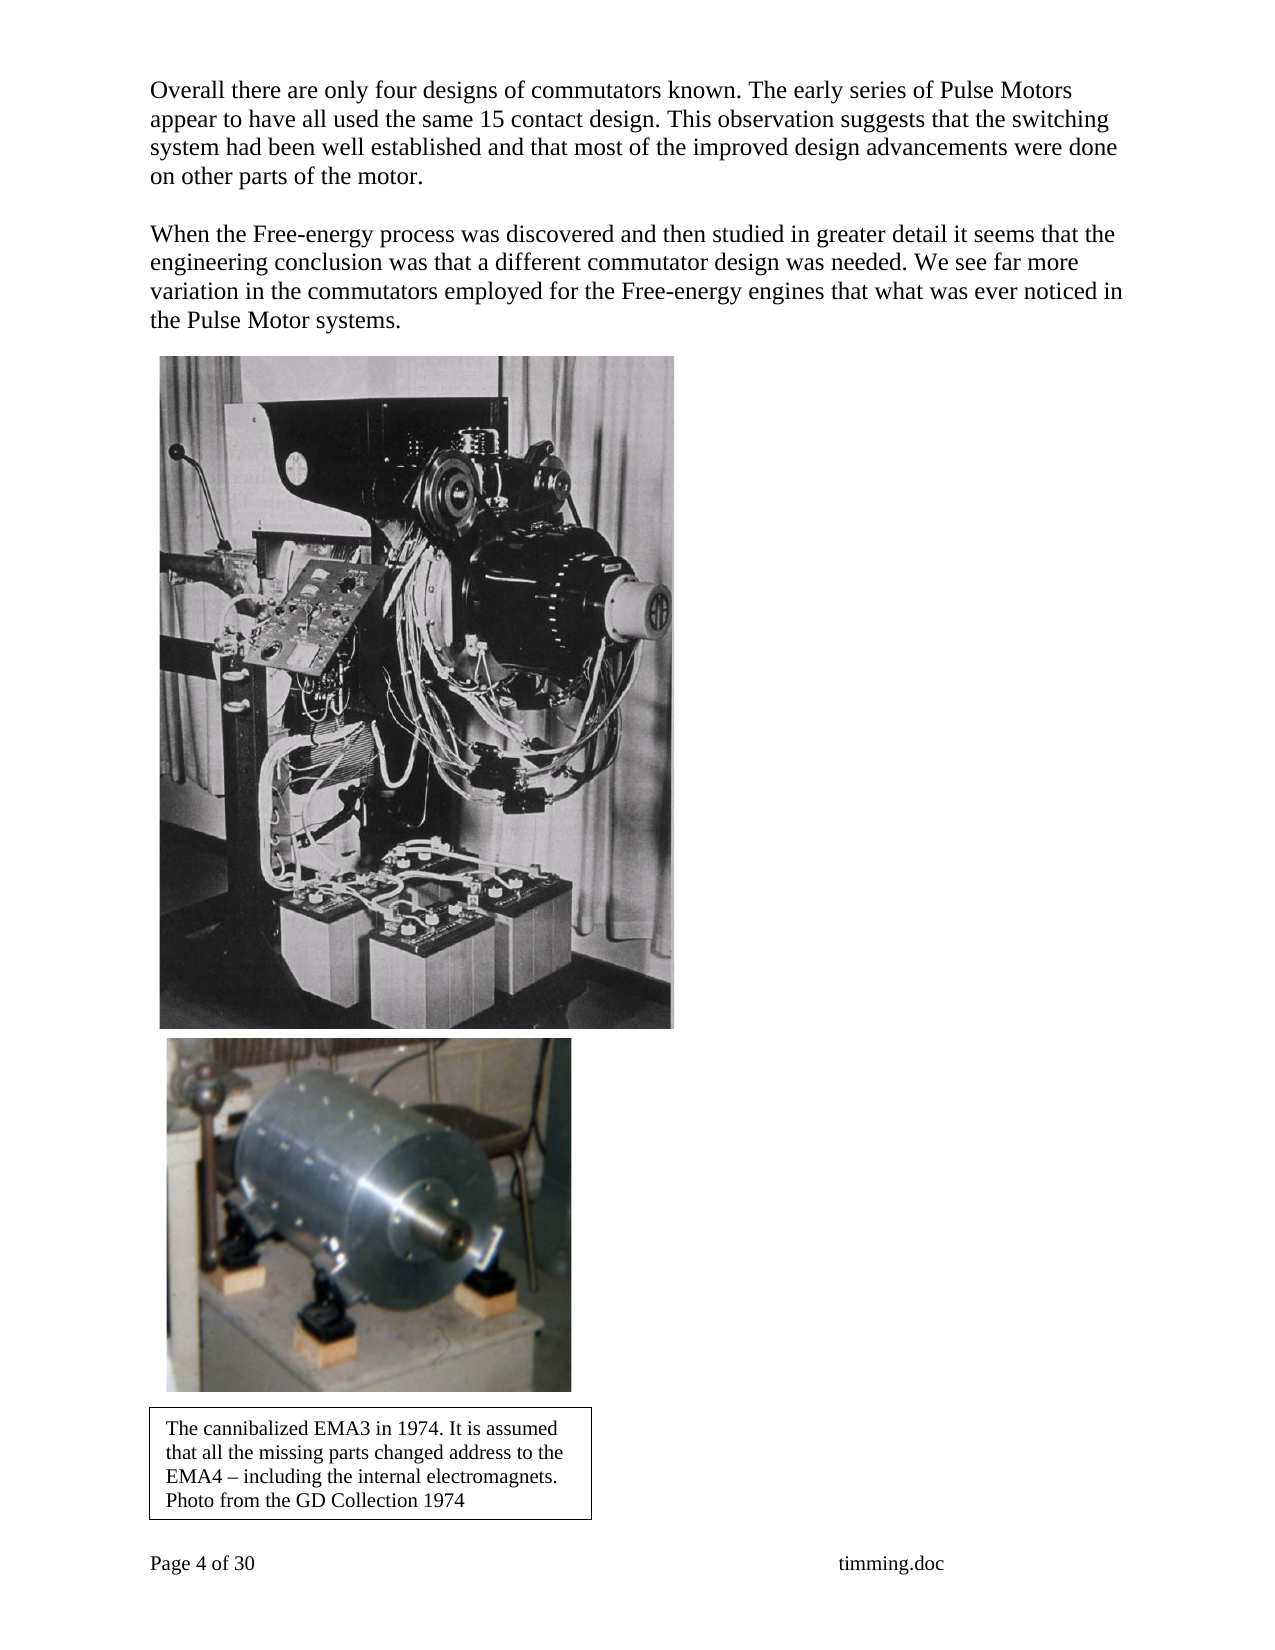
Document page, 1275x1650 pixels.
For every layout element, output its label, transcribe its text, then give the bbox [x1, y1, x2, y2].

text Overall there are only four designs of commutators known. The early series of Pulse Motors appear to have all used the same 15 contact design. This observation suggests that the switching system had been well established and that most of the improved design advancements were done on other parts of the motor. [150, 75, 1125, 190]
picture [166, 1038, 572, 1392]
text Photo from the GD Collection 1974 [166, 1488, 575, 1511]
text The cannibalized EMA3 in 1974. It is assumed that all the missing parts changed address to the EMA4 – including the internal electromagnets. [166, 1416, 575, 1488]
picture [159, 356, 675, 1029]
text When the Free-energy process was discovered and then studied in greater detail it seems that the engineering conclusion was that a different commutator design was needed. We see far more variation in the commutators employed for the Free-energy engines that what was ever noticed in the Pulse Motor systems. [150, 219, 1125, 334]
